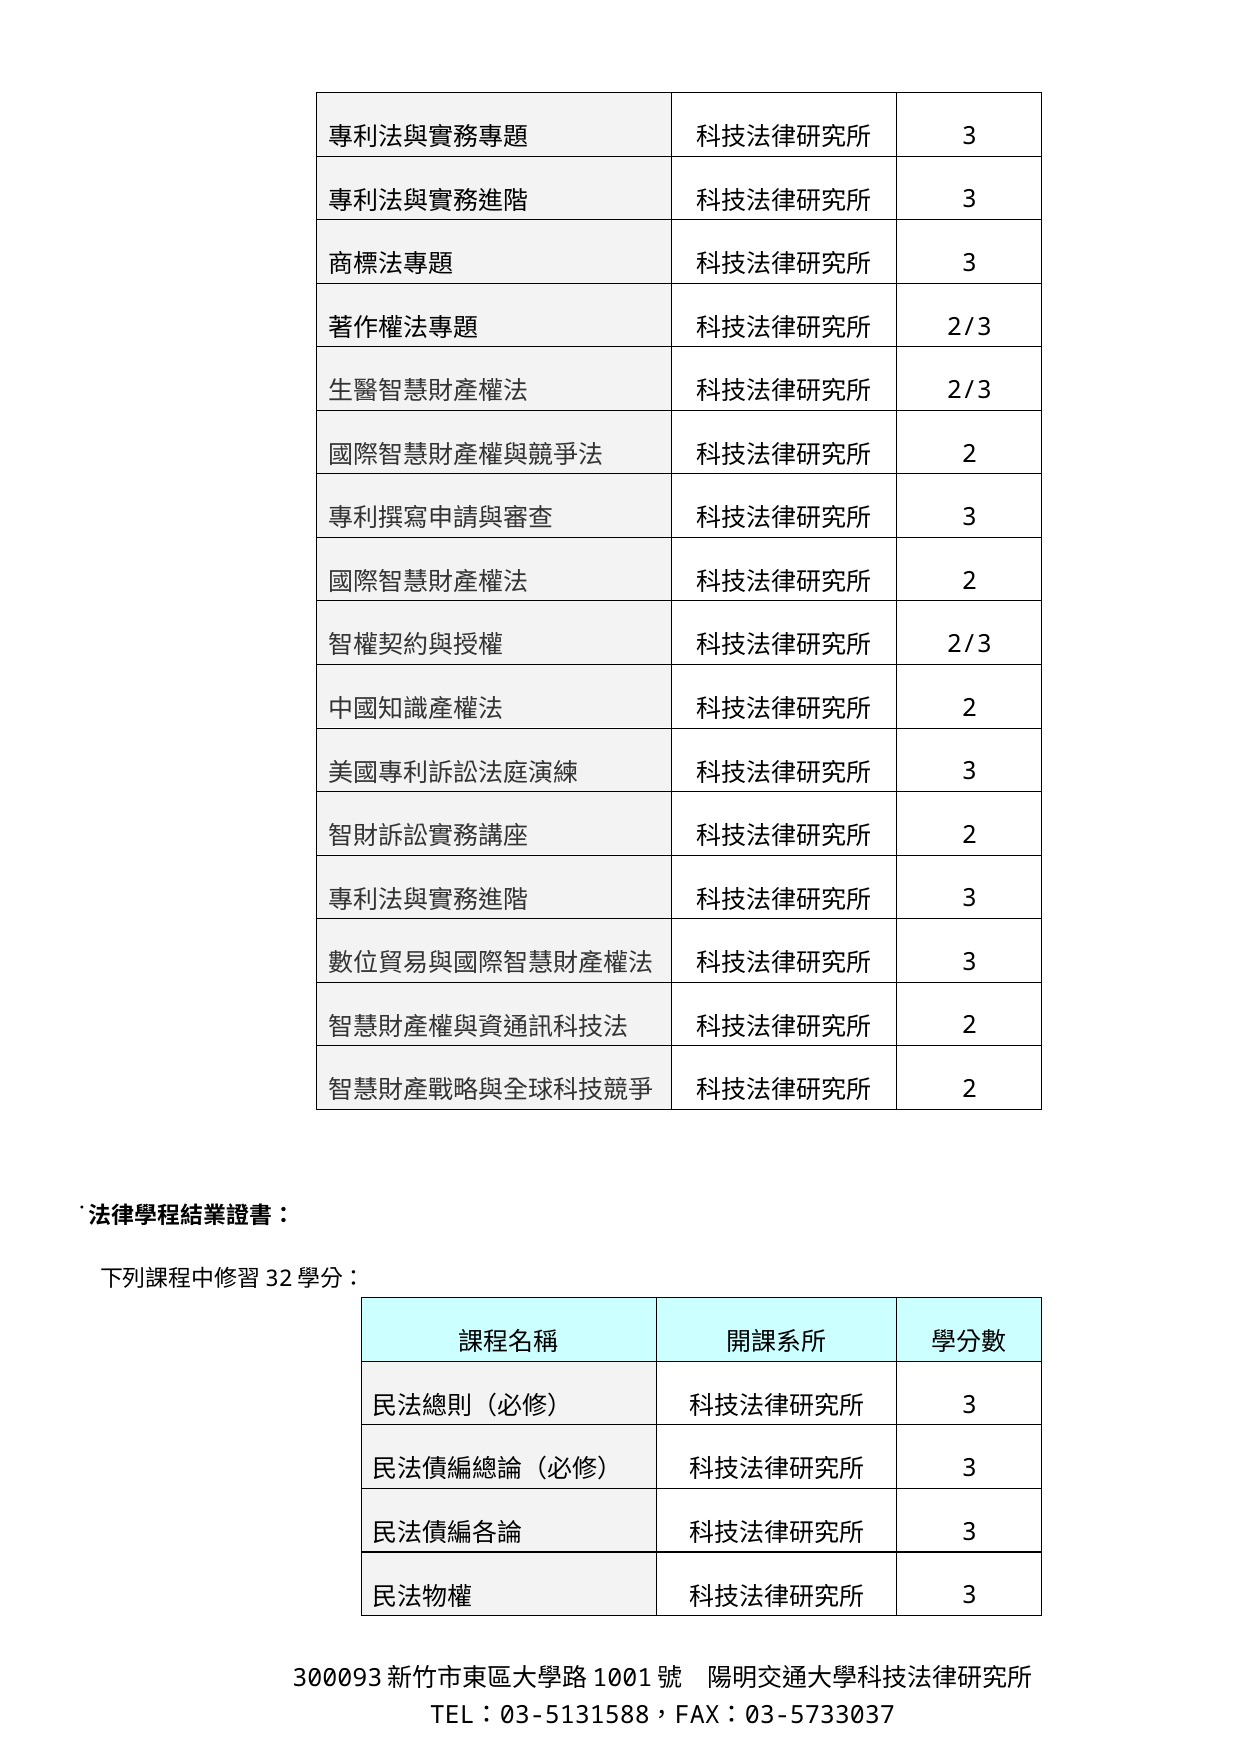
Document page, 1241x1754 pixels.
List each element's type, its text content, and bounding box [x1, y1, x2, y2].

table_cell 2/3 [897, 347, 1041, 410]
table_cell 2 [897, 983, 1041, 1045]
table_cell 科技法律研究所 [672, 983, 896, 1045]
table_cell 著作權法專題 [317, 284, 671, 346]
table_cell 2/3 [897, 601, 1041, 664]
table_cell 科技法律研究所 [672, 411, 896, 473]
table_cell 智權契約與授權 [317, 601, 671, 664]
table_cell 2 [897, 665, 1041, 727]
table_cell 科技法律研究所 [672, 474, 896, 537]
table_cell 3 [897, 1425, 1041, 1488]
table_cell 科技法律研究所 [672, 601, 896, 664]
table_cell 國際智慧財產權法 [317, 538, 671, 600]
table_cell 科技法律研究所 [657, 1362, 896, 1424]
table_cell 科技法律研究所 [672, 347, 896, 410]
table_cell 科技法律研究所 [657, 1553, 896, 1615]
table_cell 3 [897, 729, 1041, 791]
table_cell 商標法專題 [317, 220, 671, 283]
table_cell 2 [897, 792, 1041, 854]
table_cell 科技法律研究所 [672, 284, 896, 346]
table_cell 科技法律研究所 [672, 856, 896, 918]
table_cell 智財訴訟實務講座 [317, 792, 671, 854]
table_cell 科技法律研究所 [672, 729, 896, 791]
table_cell 美國專利訴訟法庭演練 [317, 729, 671, 791]
table_cell 3 [897, 856, 1041, 918]
table_cell 科技法律研究所 [672, 665, 896, 727]
table_cell 智慧財產戰略與全球科技競爭 [317, 1046, 671, 1109]
table_cell 科技法律研究所 [672, 157, 896, 219]
table_cell 專利法與實務進階 [317, 157, 671, 219]
table_header 開課系所 [657, 1298, 896, 1361]
table_cell 2/3 [897, 284, 1041, 346]
table_cell 民法總則（必修） [362, 1362, 656, 1424]
table_cell 3 [897, 474, 1041, 537]
table_cell 國際智慧財產權與竸爭法 [317, 411, 671, 473]
table_cell 3 [897, 1362, 1041, 1424]
table_cell 科技法律研究所 [672, 220, 896, 283]
table_cell 2 [897, 538, 1041, 600]
table_cell 專利法與實務專題 [317, 93, 671, 156]
table_cell 數位貿易與國際智慧財產權法 [317, 919, 671, 982]
table_cell 科技法律研究所 [657, 1489, 896, 1551]
table_cell 民法債編各論 [362, 1489, 656, 1551]
table_cell 生醫智慧財產權法 [317, 347, 671, 410]
table_cell 科技法律研究所 [672, 792, 896, 854]
table_cell 2 [897, 1046, 1041, 1109]
table_cell 專利撰寫申請與審查 [317, 474, 671, 537]
table_cell 3 [897, 1489, 1041, 1551]
table_header 課程名稱 [362, 1298, 656, 1361]
table_cell 中國知識產權法 [317, 665, 671, 727]
table_cell 科技法律研究所 [672, 919, 896, 982]
table_cell 科技法律研究所 [657, 1425, 896, 1488]
table_cell 3 [897, 1553, 1041, 1615]
table_cell 科技法律研究所 [672, 1046, 896, 1109]
table_cell 2 [897, 411, 1041, 473]
table_header 學分數 [897, 1298, 1041, 1361]
table_cell 專利法與實務進階 [317, 856, 671, 918]
table_cell 智慧財產權與資通訊科技法 [317, 983, 671, 1045]
table_cell 3 [897, 93, 1041, 156]
table_cell 3 [897, 157, 1041, 219]
table_cell 3 [897, 919, 1041, 982]
text 下列課程中修習32學分： [100, 1235, 1181, 1297]
table_cell 民法物權 [362, 1553, 656, 1615]
table_cell 科技法律研究所 [672, 93, 896, 156]
table_cell 民法債編總論（必修） [362, 1425, 656, 1488]
text ˙法律學程結業證書： [75, 1172, 1181, 1235]
table_cell 科技法律研究所 [672, 538, 896, 600]
table_cell 3 [897, 220, 1041, 283]
